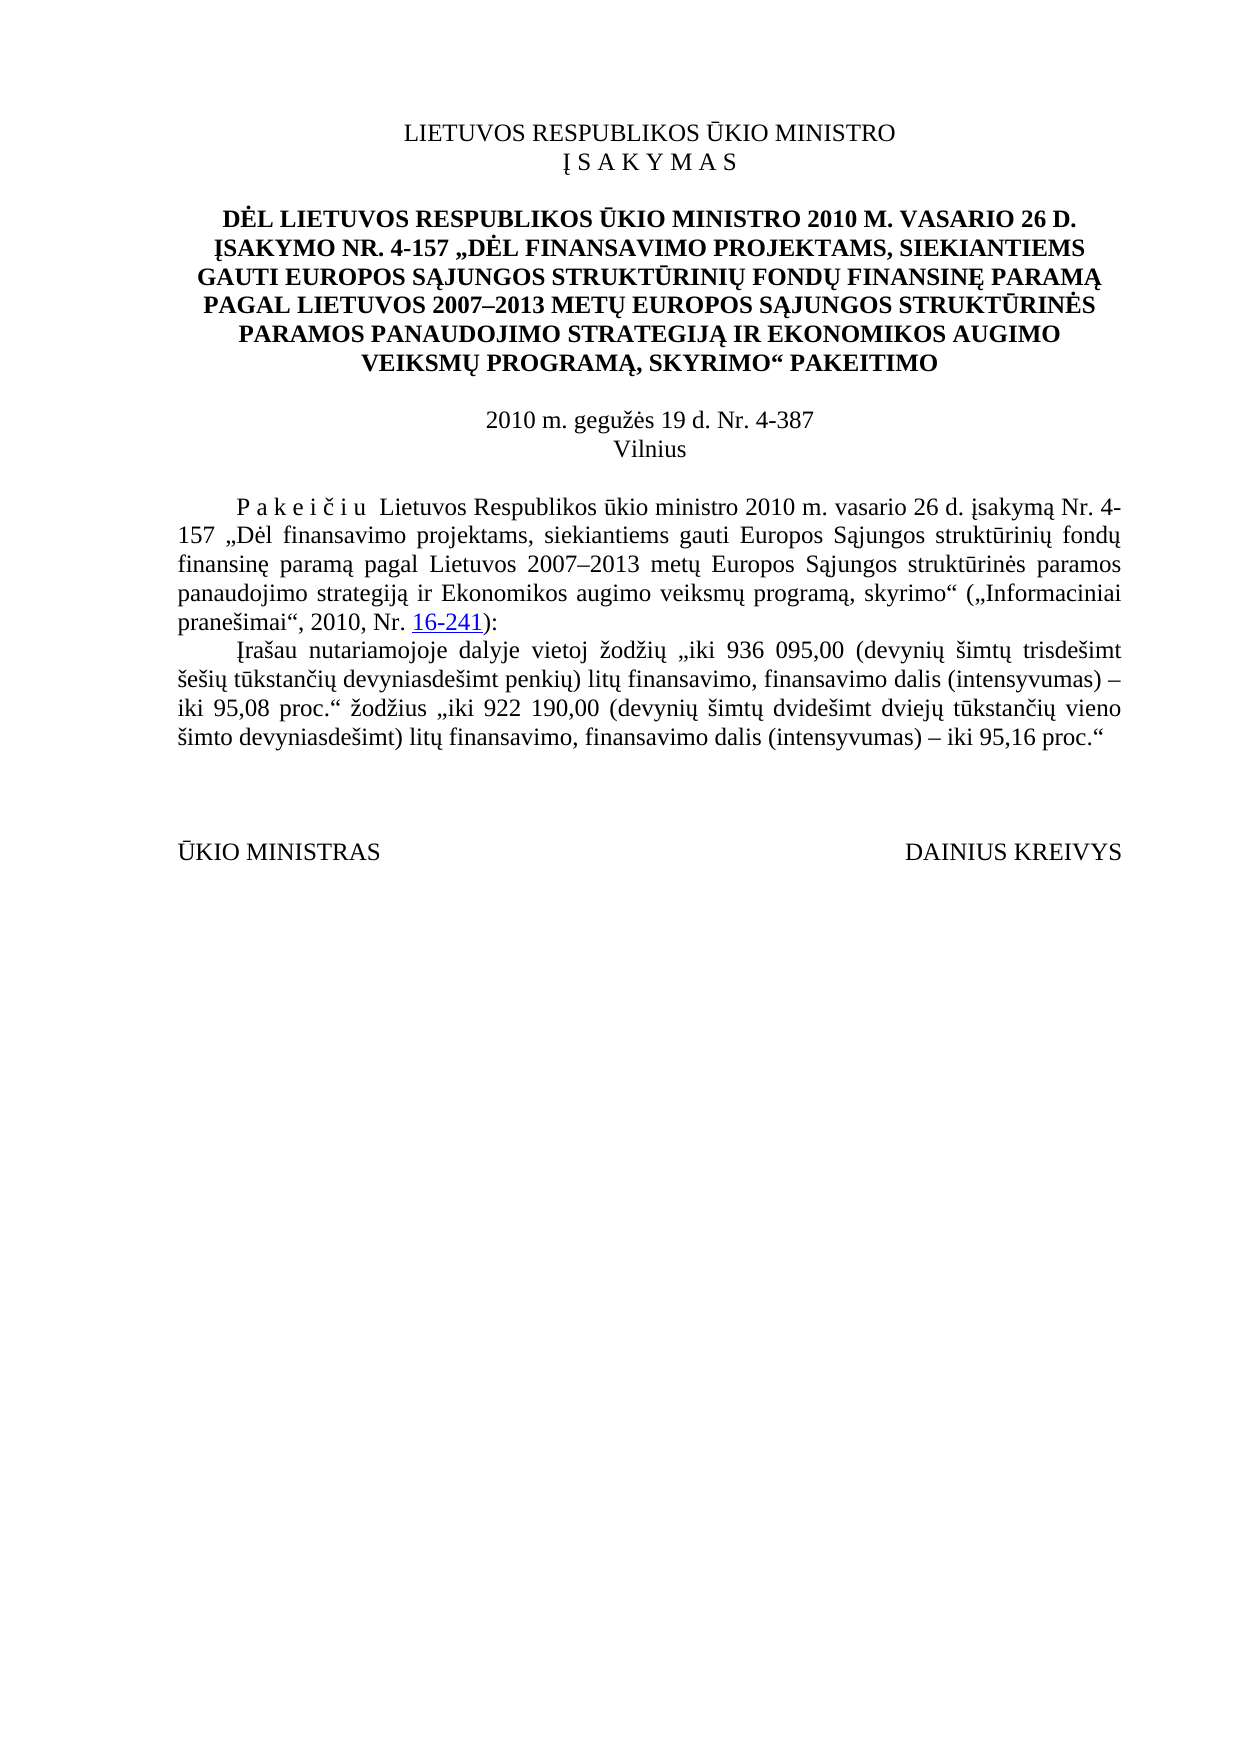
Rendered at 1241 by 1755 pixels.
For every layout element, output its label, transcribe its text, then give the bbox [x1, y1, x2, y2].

text LIETUVOS RESPUBLIKOS ŪKIO MINISTRO [177, 118, 1122, 147]
text Įrašau nutariamojoje dalyje vietoj žodžių „iki 936 095,00 (devynių šimtų trisdešimt šešių tūkstančių devyniasdešimt penkių) litų finansavimo, finansavimo dalis (intensyvumas) – iki 95,08 proc.“ žodžius „iki 922 190,00 (devynių šimtų dvidešimt dviejų tūkstančių vieno šimto devyniasdešimt) litų finansavimo, finansavimo dalis (intensyvumas) – iki 95,16 proc.“ [177, 636, 1122, 751]
text Pakeičiu Lietuvos Respublikos ūkio ministro 2010 m. vasario 26 d. įsakymą Nr. 4-157 „Dėl finansavimo projektams, siekiantiems gauti Europos Sąjungos struktūrinių fondų finansinę paramą pagal Lietuvos 2007–2013 metų Europos Sąjungos struktūrinės paramos panaudojimo strategiją ir Ekonomikos augimo veiksmų programą, skyrimo“ („Informaciniai pranešimai“, 2010, Nr. 16-241): [177, 492, 1122, 636]
text DĖL LIETUVOS RESPUBLIKOS ŪKIO MINISTRO 2010 M. VASARIO 26 D. ĮSAKYMO NR. 4-157 „DĖL FINANSAVIMO PROJEKTAMS, SIEKIANTIEMS GAUTI EUROPOS SĄJUNGOS STRUKTŪRINIŲ FONDŲ FINANSINĘ PARAMĄ PAGAL LIETUVOS 2007–2013 METŲ EUROPOS SĄJUNGOS STRUKTŪRINĖS PARAMOS PANAUDOJIMO STRATEGIJĄ IR EKONOMIKOS AUGIMO VEIKSMŲ PROGRAMĄ, SKYRIMO“ PAKEITIMO [177, 204, 1122, 377]
text 2010 m. gegužės 19 d. Nr. 4-387 [177, 406, 1122, 434]
text Ūkio ministras Dainius Kreivys [177, 837, 1122, 866]
text Vilnius [177, 434, 1122, 463]
text ĮSAKYMAS [177, 147, 1122, 176]
